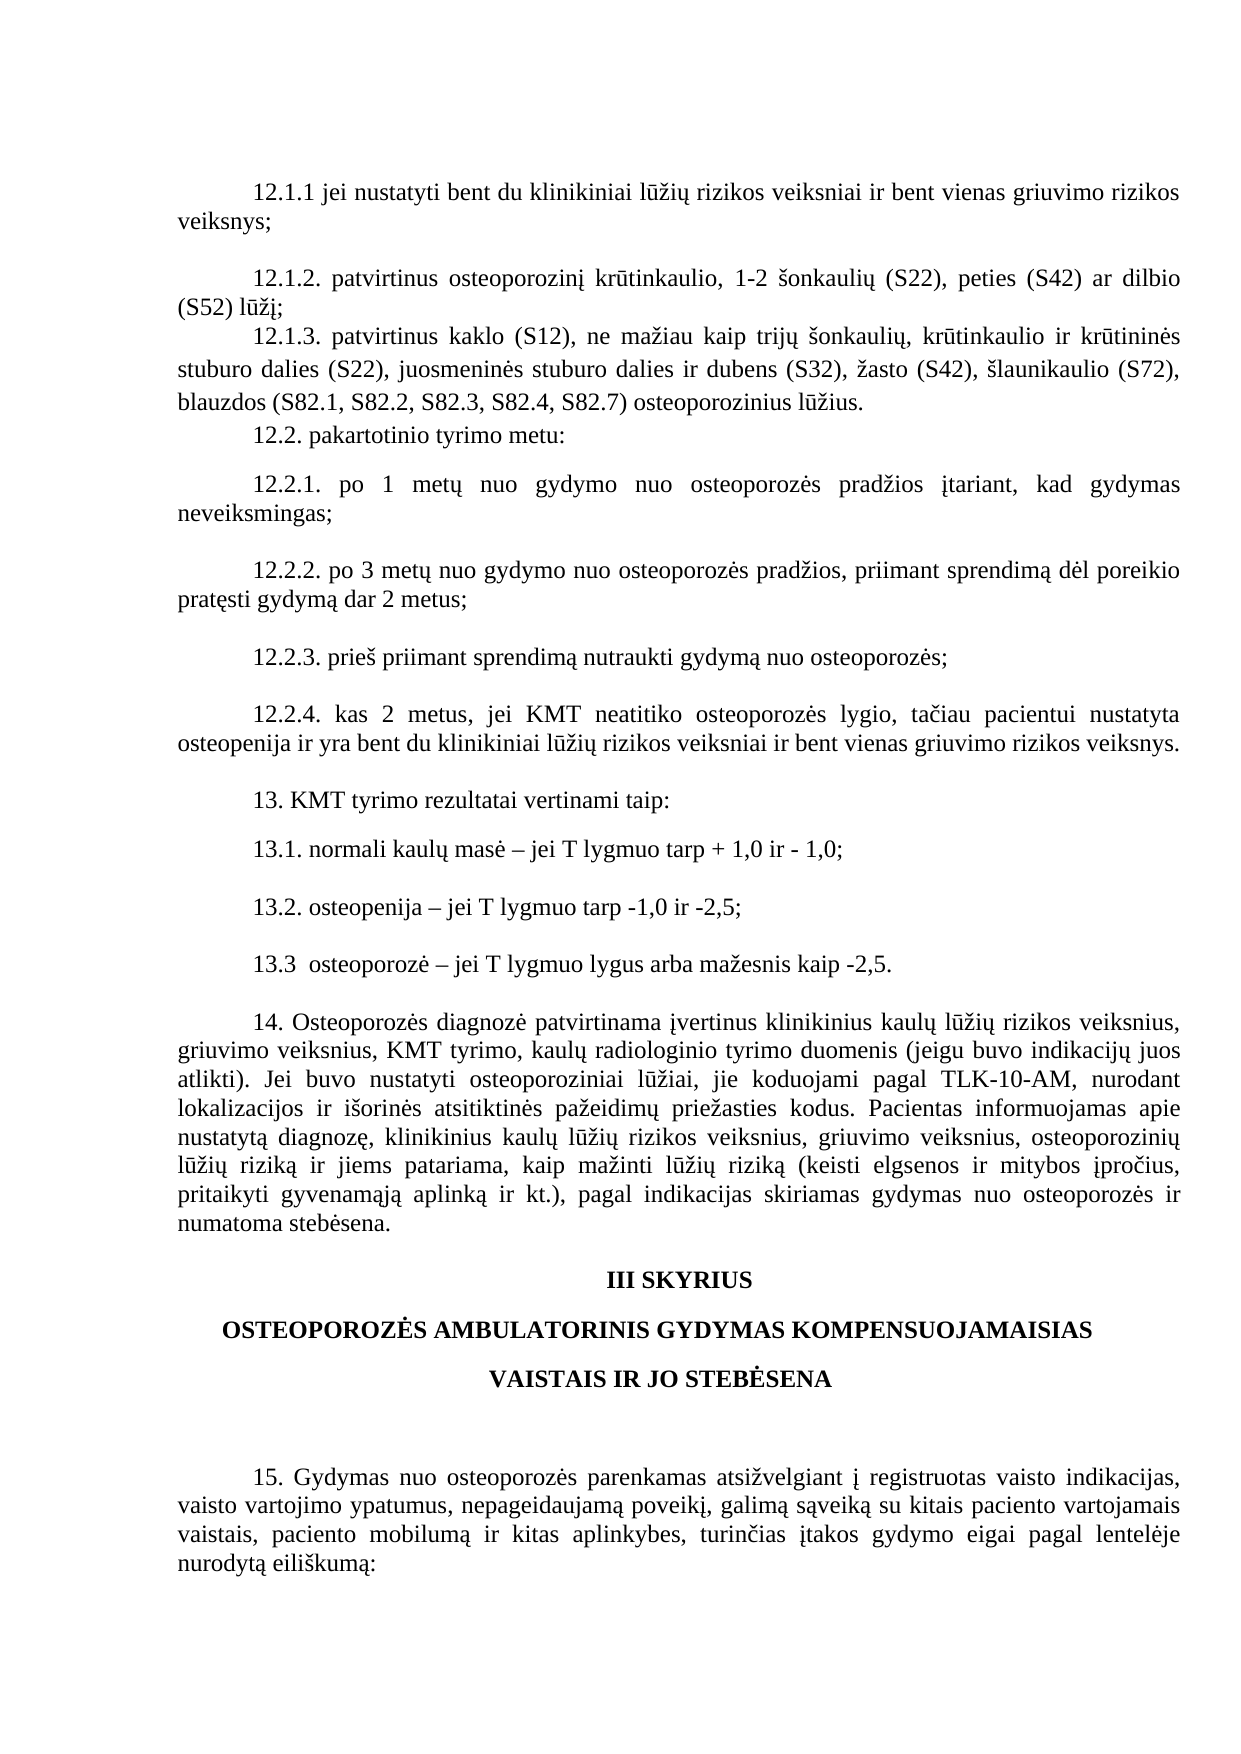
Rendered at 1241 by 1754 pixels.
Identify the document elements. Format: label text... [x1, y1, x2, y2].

text 13.1. normali kaulų masė – jei T lygmuo tarp + 1,0 ir - 1,0; [177, 834, 1181, 863]
text 12.2.2. po 3 metų nuo gydymo nuo osteoporozės pradžios, priimant sprendimą dėl poreikio pratęsti gydymą dar 2 metus; [177, 555, 1181, 613]
text III SKYRIUS [177, 1266, 1181, 1294]
text 13. KMT tyrimo rezultatai vertinami taip: [177, 785, 1181, 814]
text 12.2.4. kas 2 metus, jei KMT neatitiko osteoporozės lygio, tačiau pacientui nustatyta osteopenija ir yra bent du klinikiniai lūžių rizikos veiksniai ir bent vienas griuvimo rizikos veiksnys. [177, 699, 1181, 757]
text 13.2. osteopenija – jei T lygmuo tarp -1,0 ir -2,5; [177, 892, 1181, 921]
text 12.2.1. po 1 metų nuo gydymo nuo osteoporozės pradžios įtariant, kad gydymas neveiksmingas; [177, 469, 1181, 527]
text 12.2.3. prieš priimant sprendimą nutraukti gydymą nuo osteoporozės; [177, 642, 1181, 670]
text 12.1.1 jei nustatyti bent du klinikiniai lūžių rizikos veiksniai ir bent vienas griuvimo rizikos veiksnys; [177, 177, 1181, 235]
text 12.1.2. patvirtinus osteoporozinį krūtinkaulio, 1-2 šonkaulių (S22), peties (S42) ar dilbio (S52) lūžį; [177, 263, 1181, 321]
text 12.1.3. patvirtinus kaklo (S12), ne mažiau kaip trijų šonkaulių, krūtinkaulio ir krūtininės stuburo dalies (S22), juosmeninės stuburo dalies ir dubens (S32), žasto (S42), šlaunikaulio (S72), blauzdos (S82.1, S82.2, S82.3, S82.4, S82.7) osteoporozinius lūžius. [177, 321, 1181, 416]
text 14. Osteoporozės diagnozė patvirtinama įvertinus klinikinius kaulų lūžių rizikos veiksnius, griuvimo veiksnius, KMT tyrimo, kaulų radiologinio tyrimo duomenis (jeigu buvo indikacijų juos atlikti). Jei buvo nustatyti osteoporoziniai lūžiai, jie koduojami pagal TLK-10-AM, nurodant lokalizacijos ir išorinės atsitiktinės pažeidimų priežasties kodus. Pacientas informuojamas apie nustatytą diagnozę, klinikinius kaulų lūžių rizikos veiksnius, griuvimo veiksnius, osteoporozinių lūžių riziką ir jiems patariama, kaip mažinti lūžių riziką (keisti elgsenos ir mitybos įpročius, pritaikyti gyvenamąją aplinką ir kt.), pagal indikacijas skiriamas gydymas nuo osteoporozės ir numatoma stebėsena. [177, 1007, 1181, 1237]
text VAISTAIS IR JO STEBĖSENA [140, 1364, 1181, 1392]
text 15. Gydymas nuo osteoporozės parenkamas atsižvelgiant į registruotas vaisto indikacijas, vaisto vartojimo ypatumus, nepageidaujamą poveikį, galimą sąveiką su kitais paciento vartojamais vaistais, paciento mobilumą ir kitas aplinkybes, turinčias įtakos gydymo eigai pagal lentelėje nurodytą eiliškumą: [177, 1462, 1181, 1577]
text 13.3 osteoporozė – jei T lygmuo lygus arba mažesnis kaip -2,5. [177, 949, 1181, 978]
text 12.2. pakartotinio tyrimo metu: [177, 420, 1181, 449]
text OSTEOPOROZĖS AMBULATORINIS GYDYMAS KOMPENSUOJAMAISIAS [140, 1315, 1181, 1343]
